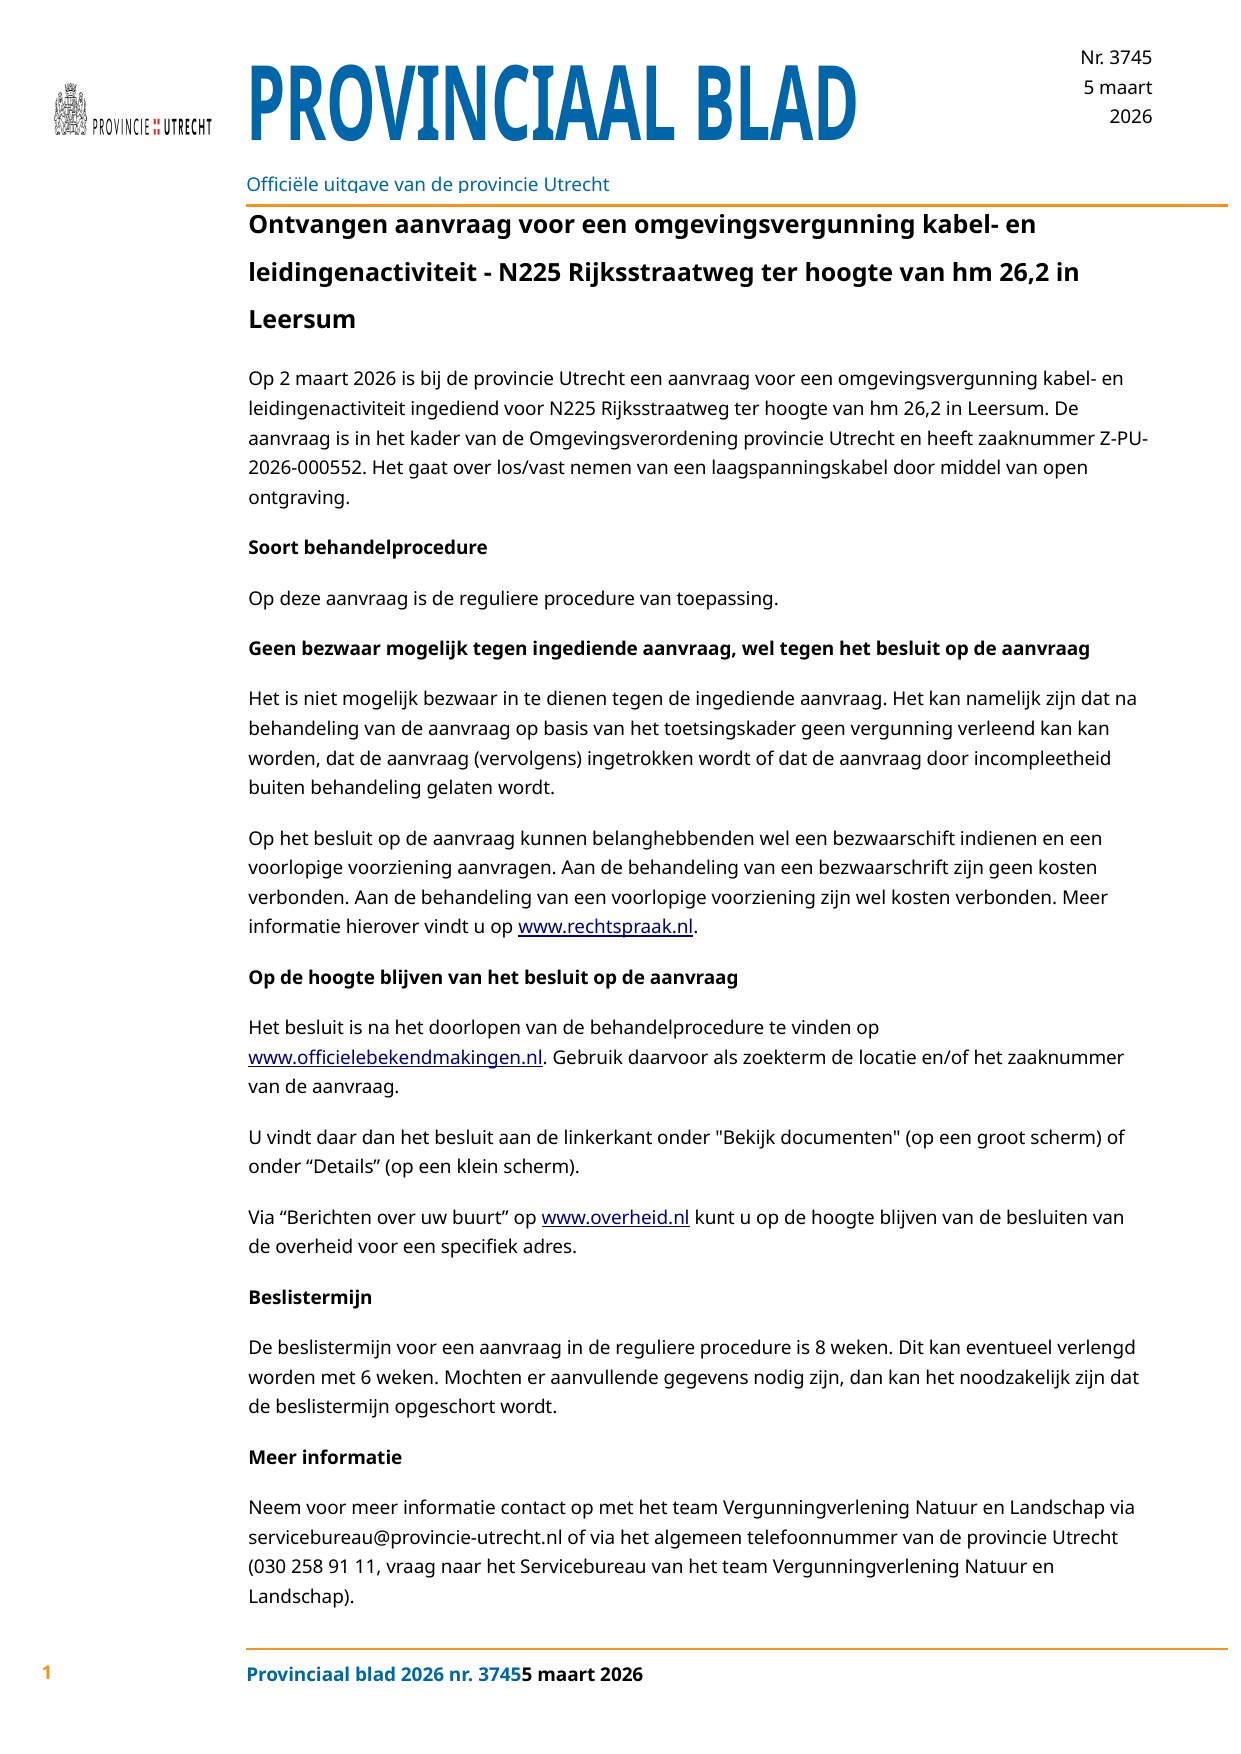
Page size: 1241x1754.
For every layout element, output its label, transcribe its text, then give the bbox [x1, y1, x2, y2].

text De beslistermijn voor een aanvraag in de reguliere procedure is 8 weken. Dit kan eventueel verlengd worden met 6 weken. Mochten er aanvullende gegevens nodig zijn, dan kan het noodzakelijk zijn dat de beslistermijn opgeschort wordt. [248, 1334, 1152, 1419]
text Meer informatie [248, 1444, 1152, 1469]
text Via “Berichten over uw buurt” op www.overheid.nl kunt u op de hoogte blijven van de besluiten van de overheid voor een specifiek adres. [248, 1204, 1152, 1259]
picture [41, 47, 231, 172]
text Op het besluit op de aanvraag kunnen belanghebbenden wel een bezwaarschift indienen en een voorlopige voorziening aanvragen. Aan de behandeling van een bezwaarschrift zijn geen kosten verbonden. Aan de behandeling van een voorlopige voorziening zijn wel kosten verbonden. Meer informatie hierover vindt u op www.rechtspraak.nl. [248, 825, 1152, 939]
text U vindt daar dan het besluit aan de linkerkant onder "Bekijk documenten" (op een groot scherm) of onder “Details” (op een klein scherm). [248, 1124, 1152, 1179]
text Op de hoogte blijven van het besluit op de aanvraag [248, 964, 1152, 989]
text Soort behandelprocedure [248, 534, 1152, 560]
text Op 2 maart 2026 is bij de provincie Utrecht een aanvraag voor een omgevingsvergunning kabel- en leidingenactiviteit ingediend voor N225 Rijksstraatweg ter hoogte van hm 26,2 in Leersum. De aanvraag is in het kader van de Omgevingsverordening provincie Utrecht en heeft zaaknummer Z-PU-2026-000552. Het gaat over los/vast nemen van een laagspanningskabel door middel van open ontgraving. [248, 366, 1152, 509]
text Het besluit is na het doorlopen van de behandelprocedure te vinden op www.officielebekendmakingen.nl. Gebruik daarvoor als zoekterm de locatie en/of het zaaknummer van de aanvraag. [248, 1014, 1152, 1099]
text Geen bezwaar mogelijk tegen ingediende aanvraag, wel tegen het besluit op de aanvraag [248, 635, 1152, 661]
text Het is niet mogelijk bezwaar in te dienen tegen de ingediende aanvraag. Het kan namelijk zijn dat na behandeling van de aanvraag op basis van het toetsingskader geen vergunning verleend kan kan worden, dat de aanvraag (vervolgens) ingetrokken wordt of dat de aanvraag door incompleetheid buiten behandeling gelaten wordt. [248, 686, 1152, 800]
text Neem voor meer informatie contact op met het team Vergunningverlening Natuur en Landschap via servicebureau@provincie-utrecht.nl of via het algemeen telefoonnummer van de provincie Utrecht (030 258 91 11, vraag naar het Servicebureau van het team Vergunningverlening Natuur en Landschap). [248, 1494, 1152, 1609]
text Op deze aanvraag is de reguliere procedure van toepassing. [248, 585, 1152, 610]
text Beslistermijn [248, 1284, 1152, 1309]
text Ontvangen aanvraag voor een omgevingsvergunning kabel- en leidingenactiviteit - N225 Rijksstraatweg ter hoogte van hm 26,2 in Leersum [248, 207, 1152, 336]
